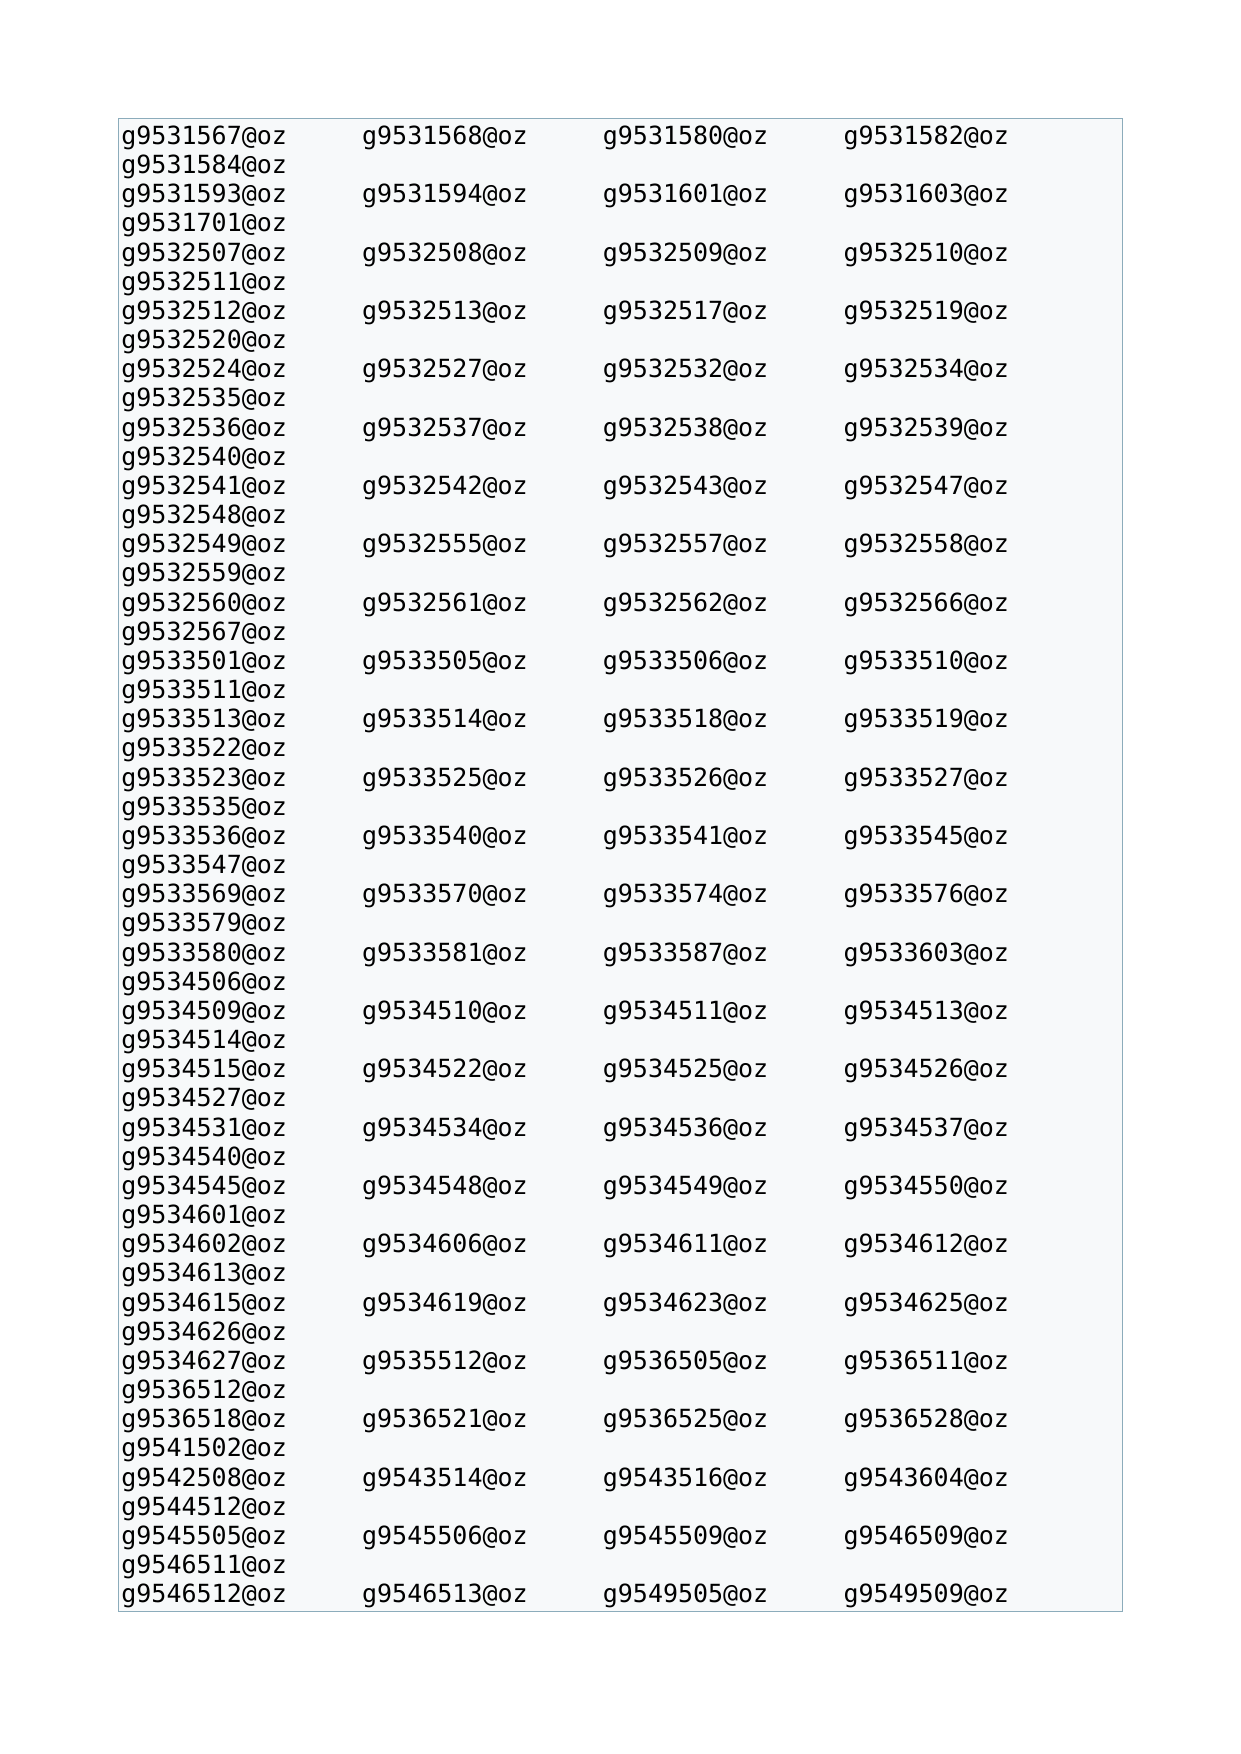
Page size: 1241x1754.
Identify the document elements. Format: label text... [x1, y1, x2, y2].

text g9531567@oz g9531568@oz g9531580@oz g9531582@oz g9531584@oz g9531593@oz g9531594@oz g9531601@oz g9531603@oz g9531701@oz g9532507@oz g9532508@oz g9532509@oz g9532510@oz g9532511@oz g9532512@oz g9532513@oz g9532517@oz g9532519@oz g9532520@oz g9532524@oz g9532527@oz g9532532@oz g9532534@oz g9532535@oz g9532536@oz g9532537@oz g9532538@oz g9532539@oz g9532540@oz g9532541@oz g9532542@oz g9532543@oz g9532547@oz g9532548@oz g9532549@oz g9532555@oz g9532557@oz g9532558@oz g9532559@oz g9532560@oz g9532561@oz g9532562@oz g9532566@oz g9532567@oz g9533501@oz g9533505@oz g9533506@oz g9533510@oz g9533511@oz g9533513@oz g9533514@oz g9533518@oz g9533519@oz g9533522@oz g9533523@oz g9533525@oz g9533526@oz g9533527@oz g9533535@oz g9533536@oz g9533540@oz g9533541@oz g9533545@oz g9533547@oz g9533569@oz g9533570@oz g9533574@oz g9533576@oz g9533579@oz g9533580@oz g9533581@oz g9533587@oz g9533603@oz g9534506@oz g9534509@oz g9534510@oz g9534511@oz g9534513@oz g9534514@oz g9534515@oz g9534522@oz g9534525@oz g9534526@oz g9534527@oz g9534531@oz g9534534@oz g9534536@oz g9534537@oz g9534540@oz g9534545@oz g9534548@oz g9534549@oz g9534550@oz g9534601@oz g9534602@oz g9534606@oz g9534611@oz g9534612@oz g9534613@oz g9534615@oz g9534619@oz g9534623@oz g9534625@oz g9534626@oz g9534627@oz g9535512@oz g9536505@oz g9536511@oz g9536512@oz g9536518@oz g9536521@oz g9536525@oz g9536528@oz g9541502@oz g9542508@oz g9543514@oz g9543516@oz g9543604@oz g9544512@oz g9545505@oz g9545506@oz g9545509@oz g9546509@oz g9546511@oz g9546512@oz g9546513@oz g9549505@oz g9549509@oz [119, 119, 1122, 1611]
